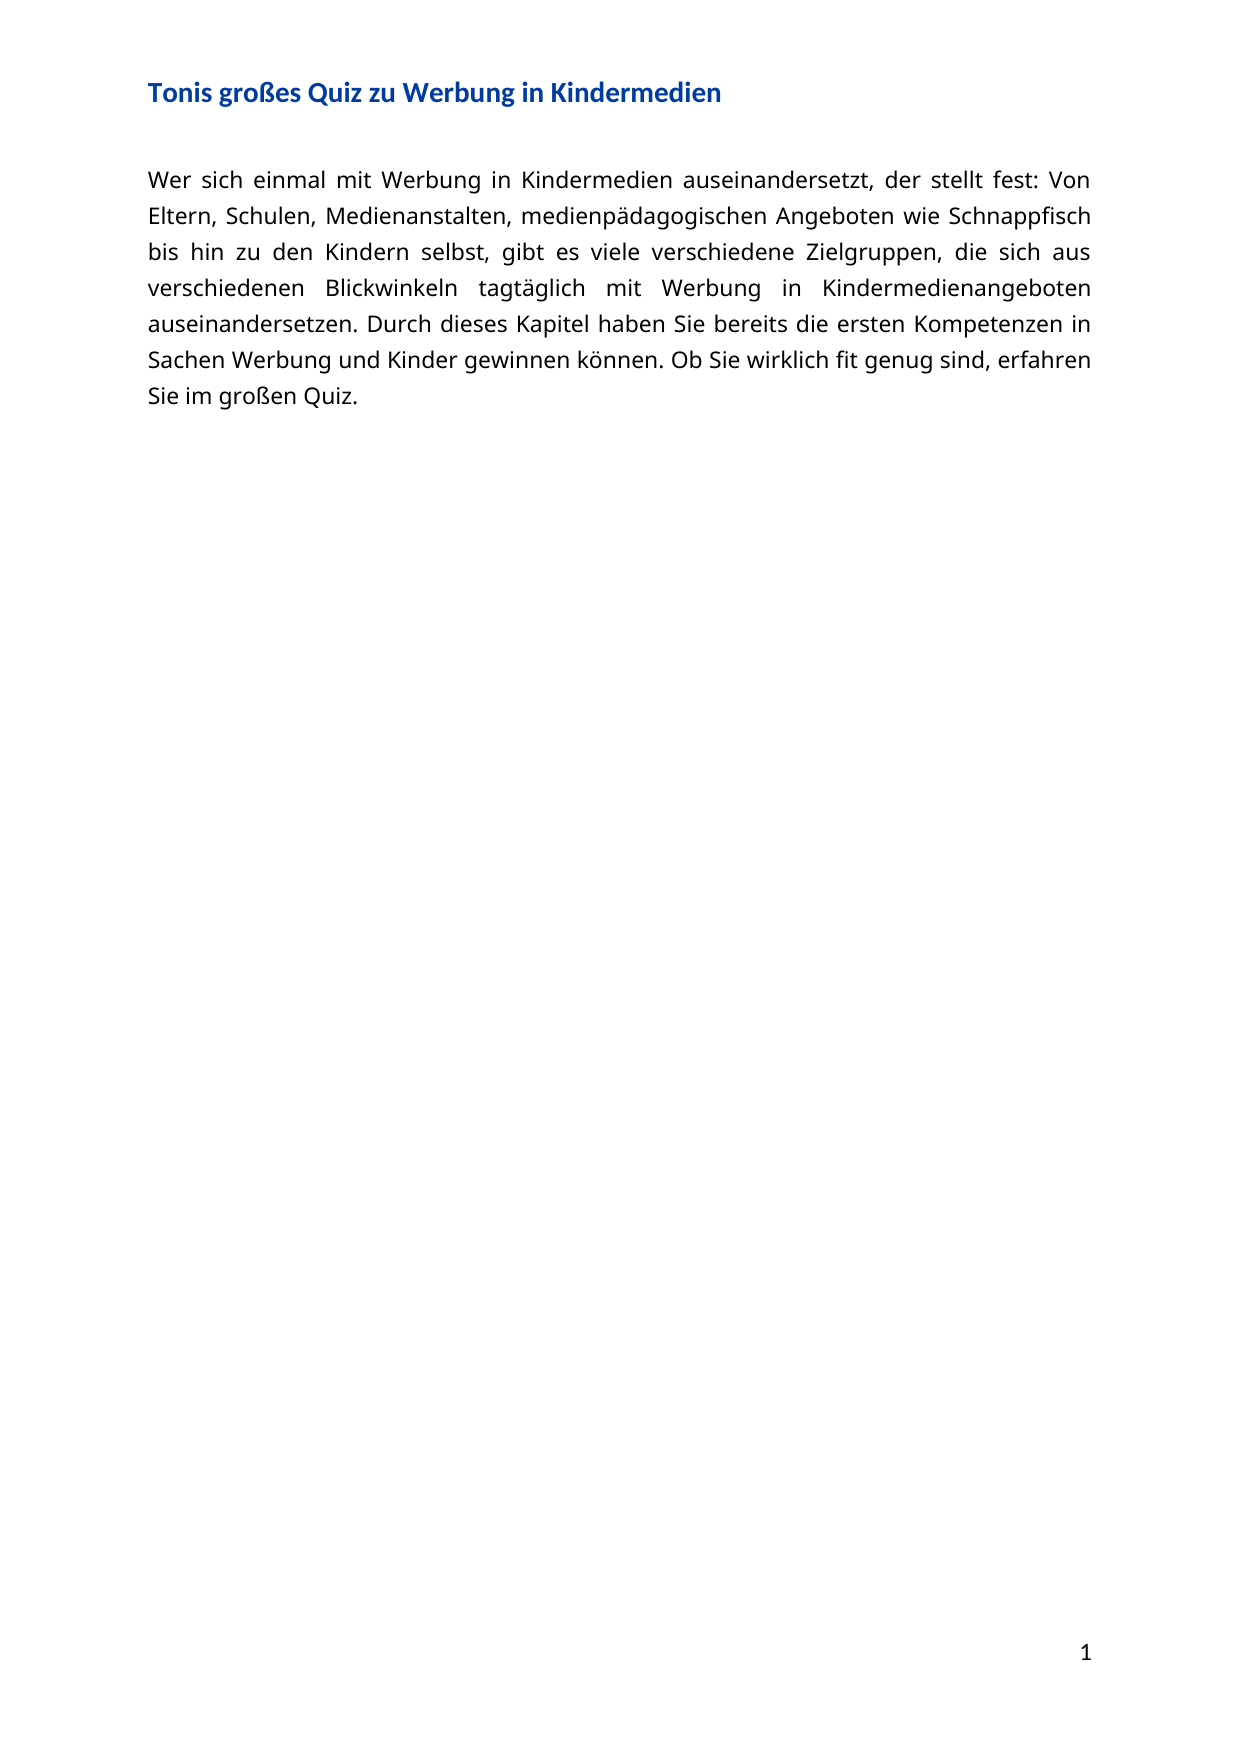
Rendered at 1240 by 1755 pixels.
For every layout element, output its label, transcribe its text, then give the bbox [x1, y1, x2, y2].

text Wer sich einmal mit Werbung in Kindermedien auseinandersetzt, der stellt fest: Von Eltern, Schulen, Medienanstalten, medienpädagogischen Angeboten wie Schnappfisch bis hin zu den Kindern selbst, gibt es viele verschiedene Zielgruppen, die sich aus verschiedenen Blickwinkeln tagtäglich mit Werbung in Kindermedienangeboten auseinandersetzen. Durch dieses Kapitel haben Sie bereits die ersten Kompetenzen in Sachen Werbung und Kinder gewinnen können. Ob Sie wirklich fit genug sind, erfahren Sie im großen Quiz. [148, 164, 1092, 411]
text Tonis großes Quiz zu Werbung in Kindermedien [148, 74, 1092, 109]
